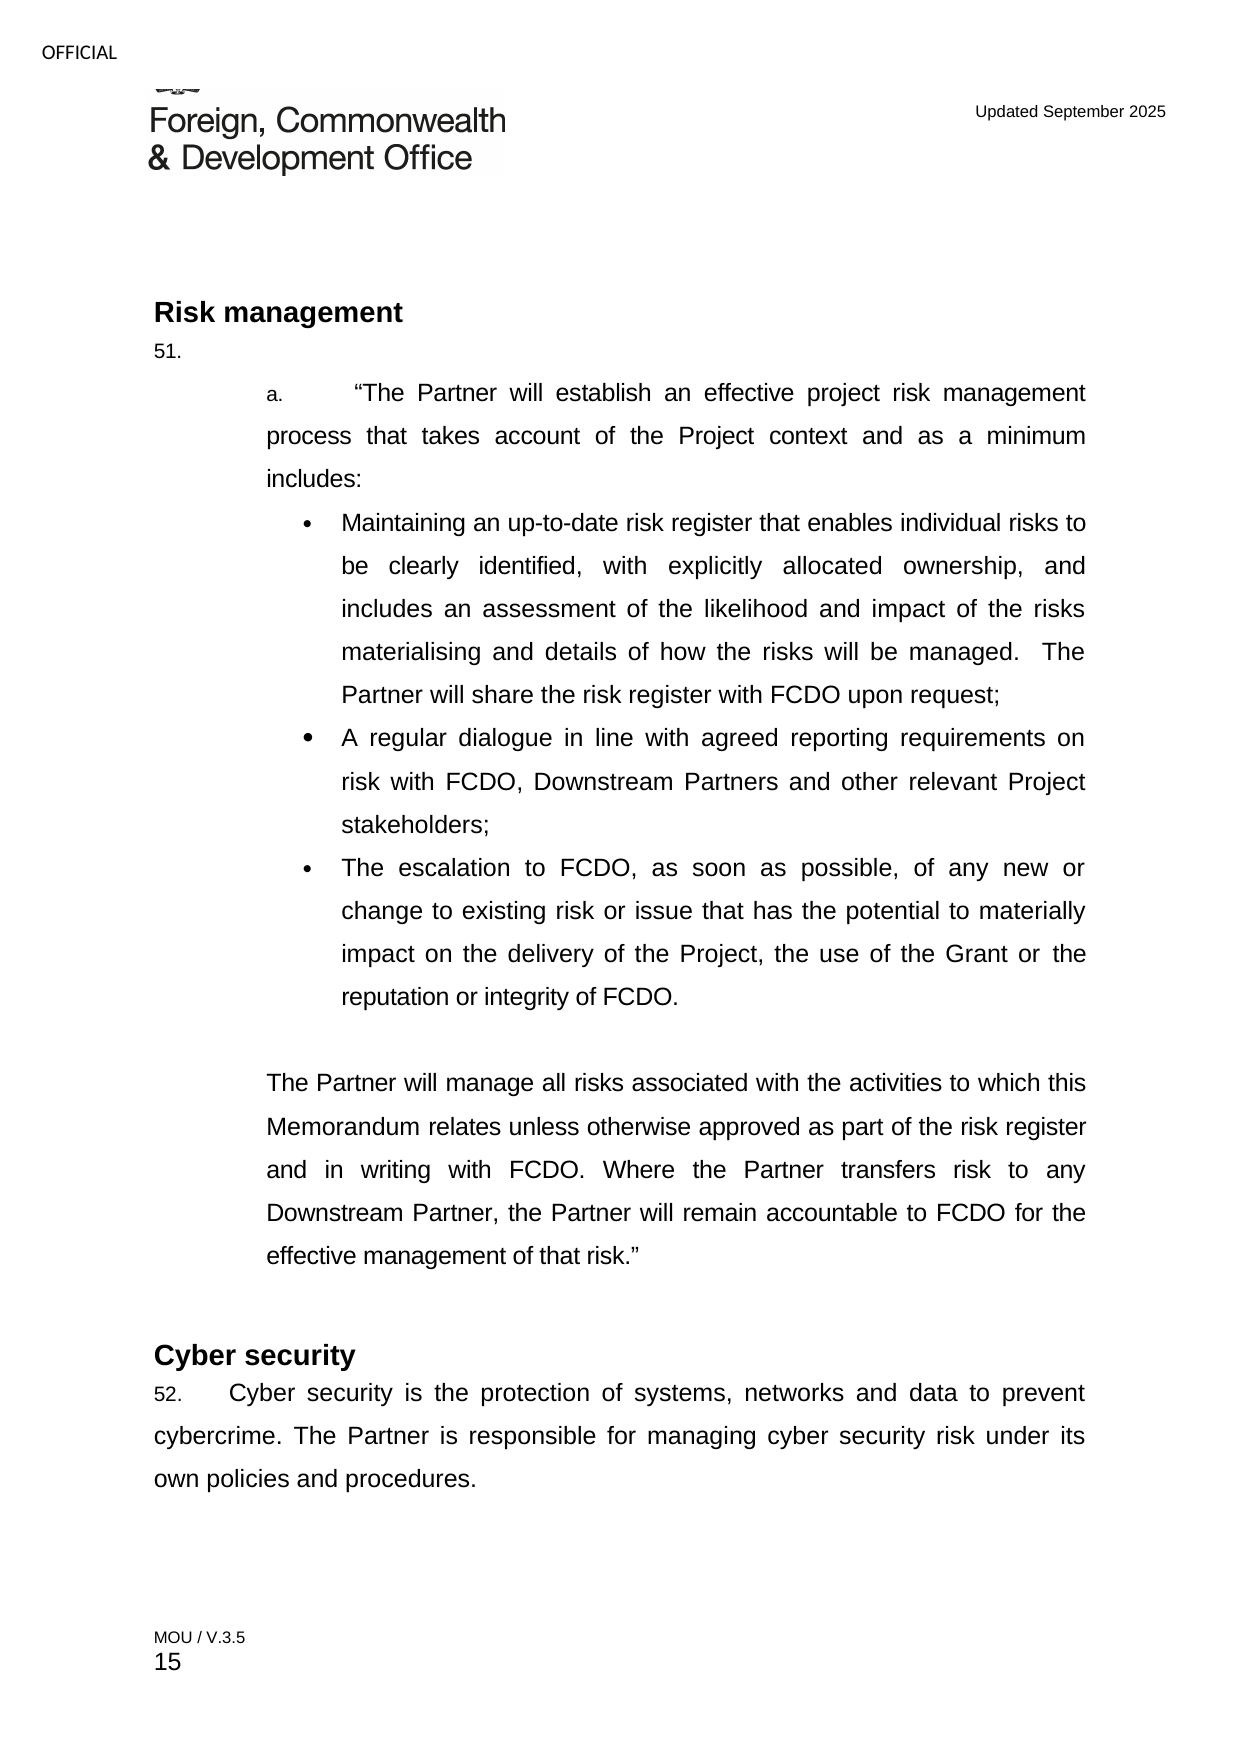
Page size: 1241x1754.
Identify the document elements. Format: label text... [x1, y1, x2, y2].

list Cyber security is the protection of systems, networks and data to prevent cybercrime. The Partner is responsible for managing cyber security risk under its own policies and procedures. [153, 1377, 1087, 1492]
list A regular dialogue in line with agreed reporting requirements on risk with FCDO, Downstream Partners and other relevant Project stakeholders; [303, 723, 1087, 838]
list “The Partner will establish an effective project risk management process that takes account of the Project context and as a minimum includes: [266, 378, 1087, 493]
text The Partner will manage all risks associated with the activities to which this Memorandum relates unless otherwise approved as part of the risk register and in writing with FCDO. Where the Partner transfers risk to any Downstream Partner, the Partner will remain accountable to FCDO for the effective management of that risk.” [266, 1068, 1087, 1269]
subtitle Risk management [153, 295, 1087, 329]
list The escalation to FCDO, as soon as possible, of any new or change to existing risk or issue that has the potential to materially impact on the delivery of the Project, the use of the Grant or the reputation or integrity of FCDO. [303, 853, 1087, 1011]
list Maintaining an up-to-date risk register that enables individual risks to be clearly identified, with explicitly allocated ownership, and includes an assessment of the likelihood and impact of the risks materialising and details of how the risks will be managed. The Partner will share the risk register with FCDO upon request; [303, 508, 1087, 709]
subtitle Cyber security [153, 1338, 1087, 1371]
